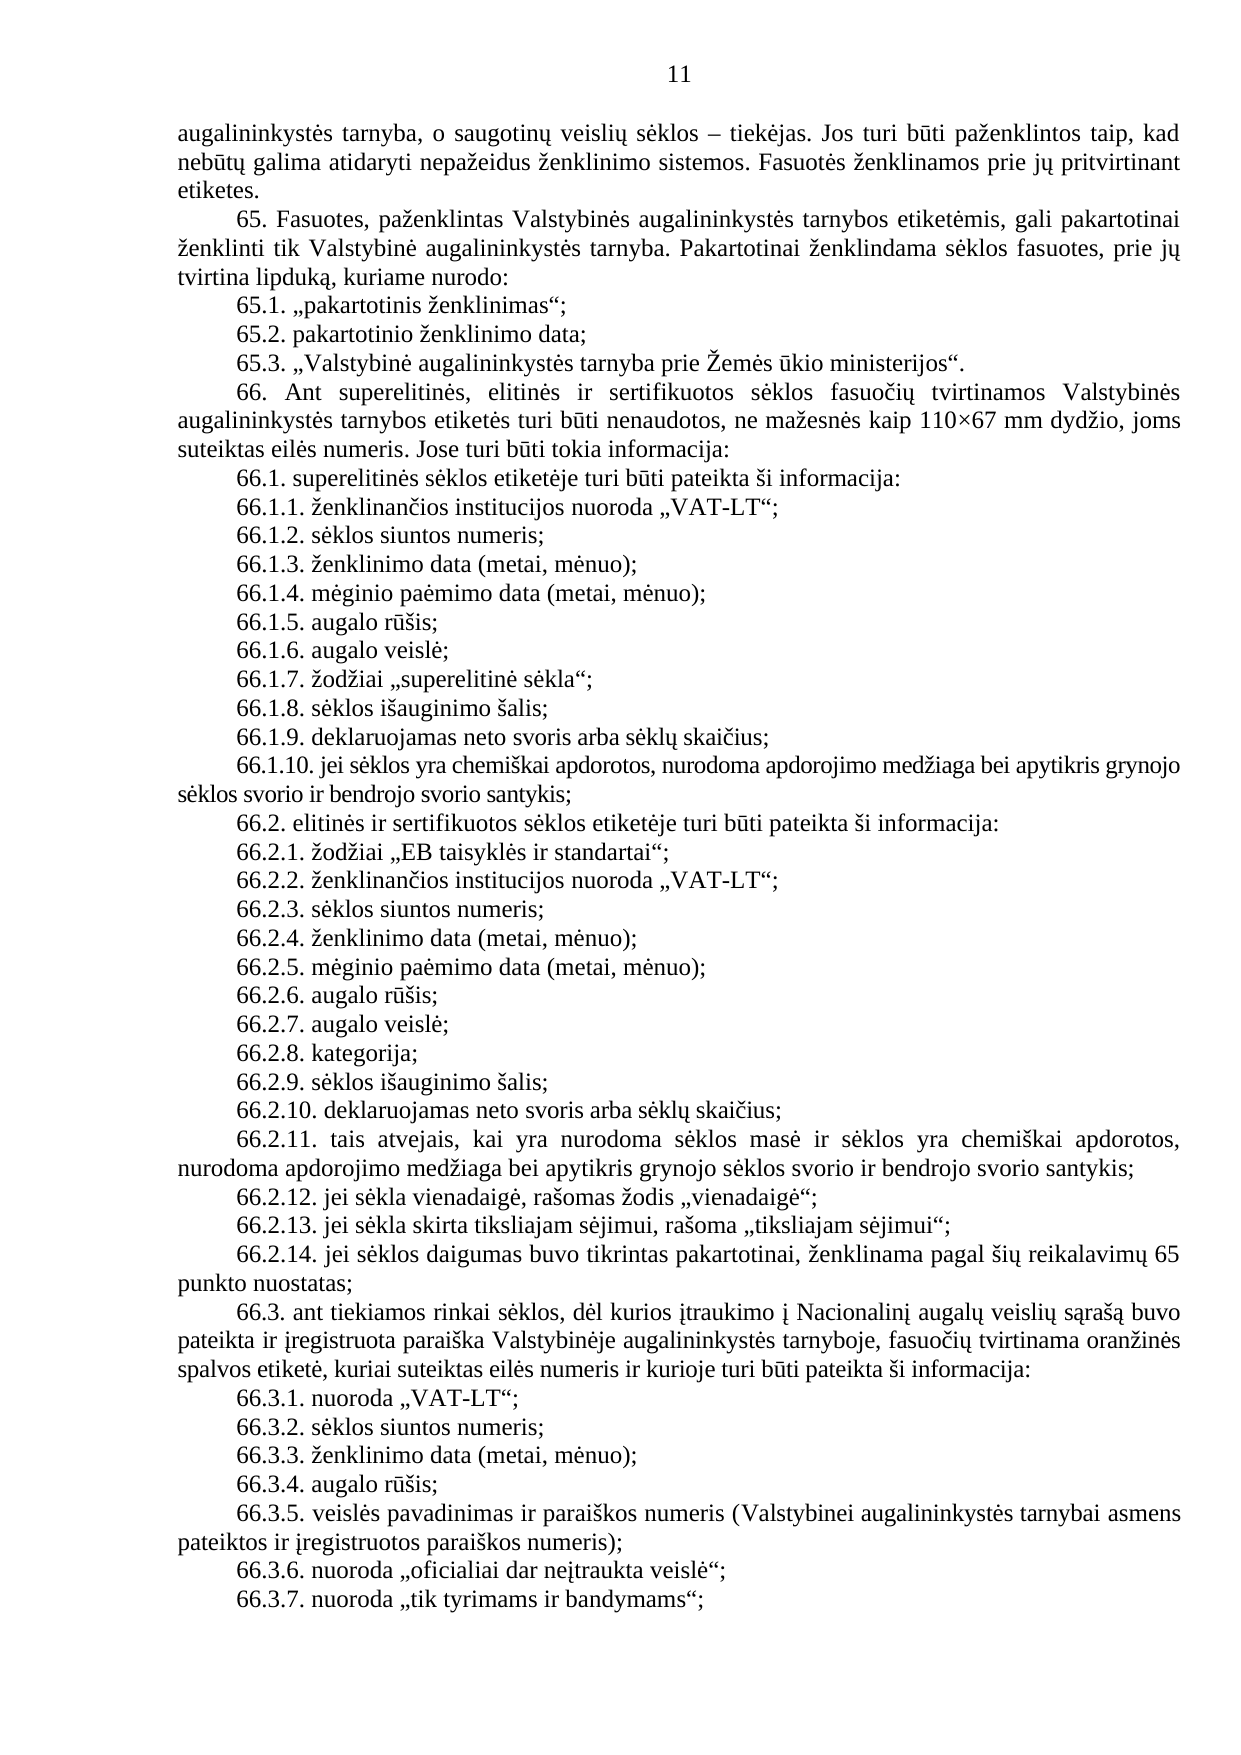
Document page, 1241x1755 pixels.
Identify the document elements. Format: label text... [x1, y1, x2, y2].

text 66.1.2. sėklos siuntos numeris; [177, 521, 1181, 549]
text augalininkystės tarnyba, o saugotinų veislių sėklos – tiekėjas. Jos turi būti paženklintos taip, kad nebūtų galima atidaryti nepažeidus ženklinimo sistemos. Fasuotės ženklinamos prie jų pritvirtinant etiketes. [177, 118, 1181, 204]
text 66.2.4. ženklinimo data (metai, mėnuo); [177, 923, 1181, 952]
text 66.3. ant tiekiamos rinkai sėklos, dėl kurios įtraukimo į Nacionalinį augalų veislių sąrašą buvo pateikta ir įregistruota paraiška Valstybinėje augalininkystės tarnyboje, fasuočių tvirtinama oranžinės spalvos etiketė, kuriai suteiktas eilės numeris ir kurioje turi būti pateikta ši informacija: [177, 1297, 1181, 1383]
text 66.1.5. augalo rūšis; [177, 607, 1181, 636]
text 66.2.10. deklaruojamas neto svoris arba sėklų skaičius; [177, 1096, 1181, 1124]
text 66.2.6. augalo rūšis; [177, 981, 1181, 1009]
text 66.2.13. jei sėkla skirta tiksliajam sėjimui, rašoma „tiksliajam sėjimui“; [177, 1211, 1181, 1239]
text 66.2.8. kategorija; [177, 1038, 1181, 1067]
text 66.2.7. augalo veislė; [177, 1009, 1181, 1038]
text 66. Ant superelitinės, elitinės ir sertifikuotos sėklos fasuočių tvirtinamos Valstybinės augalininkystės tarnybos etiketės turi būti nenaudotos, ne mažesnės kaip 110×67 mm dydžio, joms suteiktas eilės numeris. Jose turi būti tokia informacija: [177, 377, 1181, 463]
text 66.1.1. ženklinančios institucijos nuoroda „VAT-LT“; [177, 492, 1181, 521]
text 66.2.11. tais atvejais, kai yra nurodoma sėklos masė ir sėklos yra chemiškai apdorotos, nurodoma apdorojimo medžiaga bei apytikris grynojo sėklos svorio ir bendrojo svorio santykis; [177, 1124, 1181, 1182]
text 66.2.1. žodžiai „EB taisyklės ir standartai“; [177, 837, 1181, 866]
text 66.2.12. jei sėkla vienadaigė, rašomas žodis „vienadaigė“; [177, 1182, 1181, 1211]
text 66.3.5. veislės pavadinimas ir paraiškos numeris (Valstybinei augalininkystės tarnybai asmens pateiktos ir įregistruotos paraiškos numeris); [177, 1498, 1181, 1556]
text 66.3.1. nuoroda „VAT-LT“; [177, 1383, 1181, 1412]
text 65. Fasuotes, paženklintas Valstybinės augalininkystės tarnybos etiketėmis, gali pakartotinai ženklinti tik Valstybinė augalininkystės tarnyba. Pakartotinai ženklindama sėklos fasuotes, prie jų tvirtina lipduką, kuriame nurodo: [177, 204, 1181, 291]
text 66.3.4. augalo rūšis; [177, 1469, 1181, 1498]
text 66.3.7. nuoroda „tik tyrimams ir bandymams“; [177, 1584, 1181, 1613]
text 65.2. pakartotinio ženklinimo data; [177, 319, 1181, 348]
text 66.2.2. ženklinančios institucijos nuoroda „VAT-LT“; [177, 866, 1181, 894]
text 66.2. elitinės ir sertifikuotos sėklos etiketėje turi būti pateikta ši informacija: [177, 808, 1181, 837]
text 66.1.4. mėginio paėmimo data (metai, mėnuo); [177, 578, 1181, 607]
text 66.2.14. jei sėklos daigumas buvo tikrintas pakartotinai, ženklinama pagal šių reikalavimų 65 punkto nuostatas; [177, 1239, 1181, 1297]
text 66.3.6. nuoroda „oficialiai dar neįtraukta veislė“; [177, 1556, 1181, 1584]
text 66.1.9. deklaruojamas neto svoris arba sėklų skaičius; [177, 722, 1181, 751]
text 66.2.9. sėklos išauginimo šalis; [177, 1067, 1181, 1096]
text 66.3.2. sėklos siuntos numeris; [177, 1412, 1181, 1441]
text 66.1.10. jei sėklos yra chemiškai apdorotos, nurodoma apdorojimo medžiaga bei apytikris grynojo sėklos svorio ir bendrojo svorio santykis; [177, 751, 1181, 808]
text 66.2.3. sėklos siuntos numeris; [177, 894, 1181, 923]
text 66.1.6. augalo veislė; [177, 636, 1181, 664]
text 66.3.3. ženklinimo data (metai, mėnuo); [177, 1441, 1181, 1469]
text 66.1. superelitinės sėklos etiketėje turi būti pateikta ši informacija: [177, 463, 1181, 492]
text 66.1.8. sėklos išauginimo šalis; [177, 693, 1181, 722]
text 66.1.3. ženklinimo data (metai, mėnuo); [177, 549, 1181, 578]
text 66.2.5. mėginio paėmimo data (metai, mėnuo); [177, 952, 1181, 981]
text 66.1.7. žodžiai „superelitinė sėkla“; [177, 664, 1181, 693]
text 65.3. „Valstybinė augalininkystės tarnyba prie Žemės ūkio ministerijos“. [177, 348, 1181, 377]
text 65.1. „pakartotinis ženklinimas“; [177, 291, 1181, 319]
